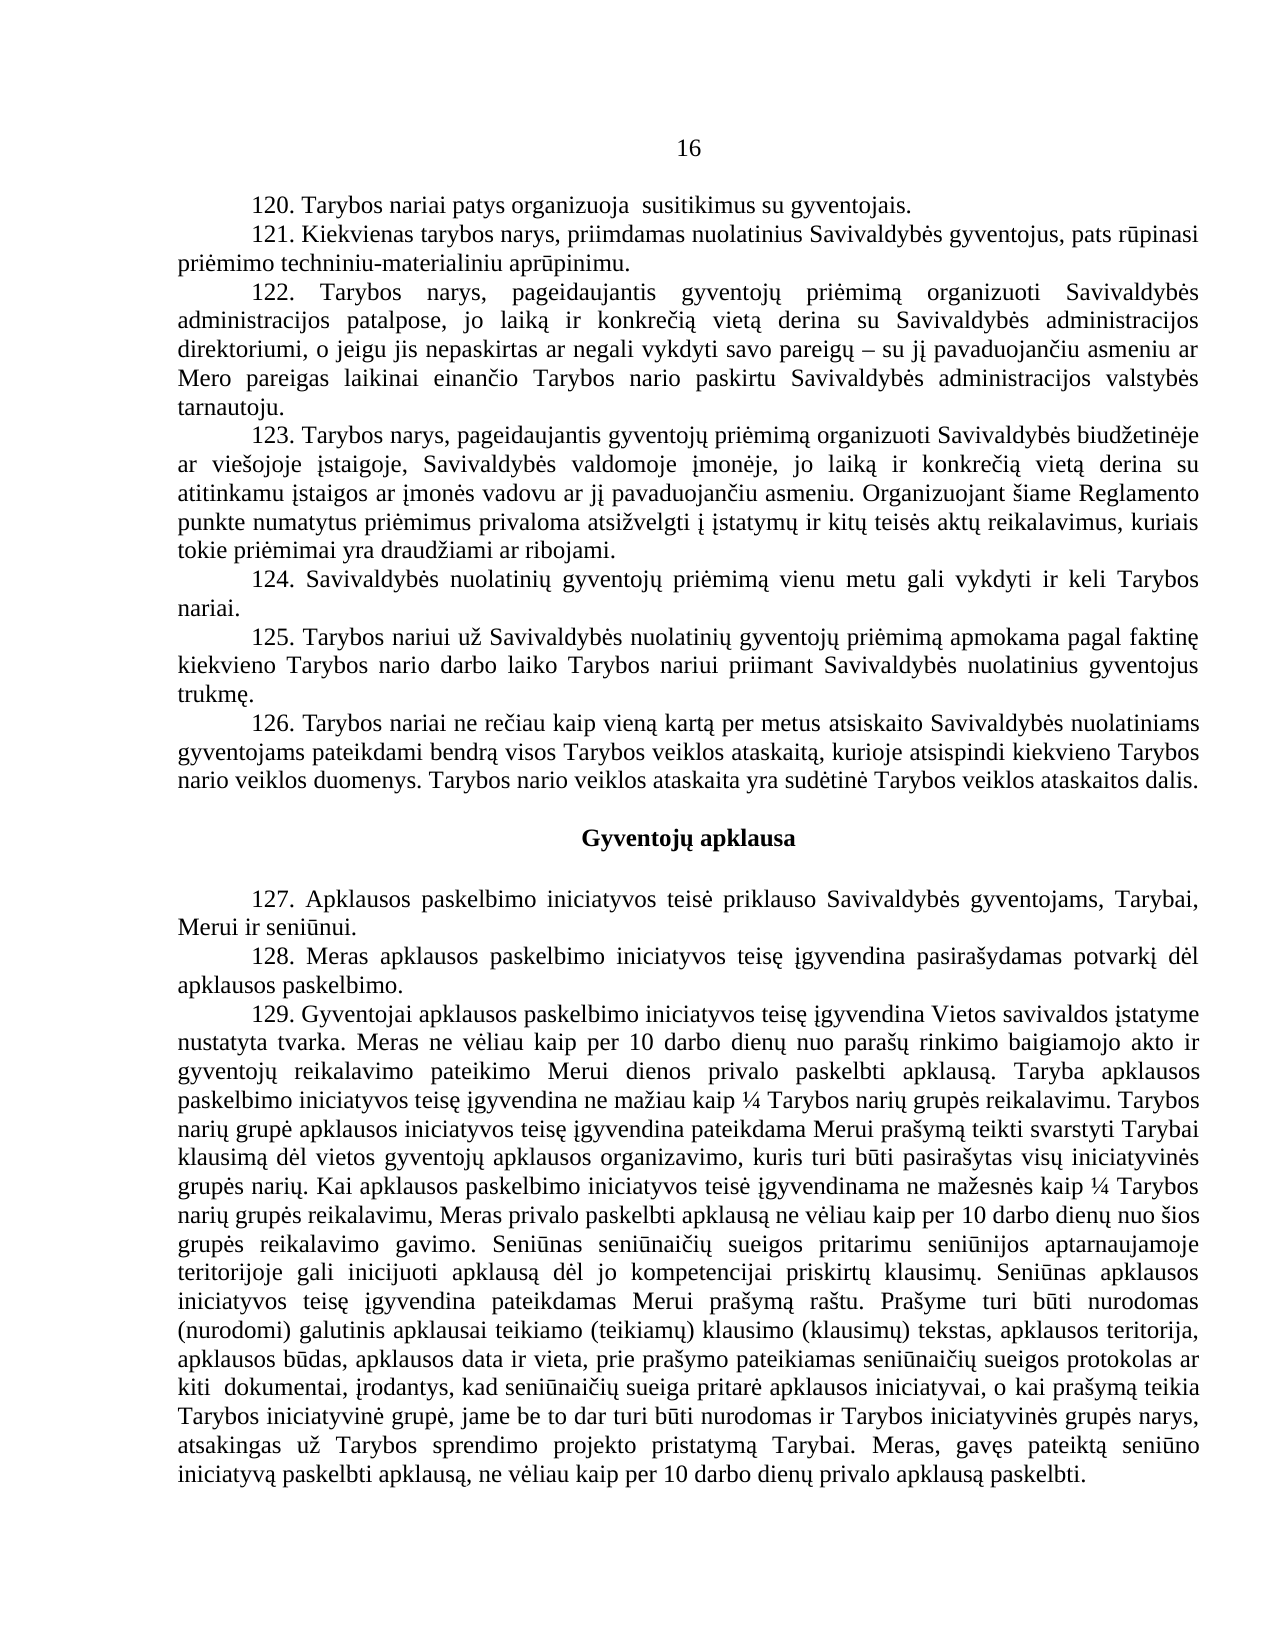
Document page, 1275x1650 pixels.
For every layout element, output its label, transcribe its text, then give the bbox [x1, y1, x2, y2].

text 123. Tarybos narys, pageidaujantis gyventojų priėmimą organizuoti Savivaldybės biudžetinėje ar viešojoje įstaigoje, Savivaldybės valdomoje įmonėje, jo laiką ir konkrečią vietą derina su atitinkamu įstaigos ar įmonės vadovu ar jį pavaduojančiu asmeniu. Organizuojant šiame Reglamento punkte numatytus priėmimus privaloma atsižvelgti į įstatymų ir kitų teisės aktų reikalavimus, kuriais tokie priėmimai yra draudžiami ar ribojami. [177, 420, 1200, 564]
text 127. Apklausos paskelbimo iniciatyvos teisė priklauso Savivaldybės gyventojams, Tarybai, Merui ir seniūnui. [177, 884, 1200, 941]
text 122. Tarybos narys, pageidaujantis gyventojų priėmimą organizuoti Savivaldybės administracijos patalpose, jo laiką ir konkrečią vietą derina su Savivaldybės administracijos direktoriumi, o jeigu jis nepaskirtas ar negali vykdyti savo pareigų – su jį pavaduojančiu asmeniu ar Mero pareigas laikinai einančio Tarybos nario paskirtu Savivaldybės administracijos valstybės tarnautoju. [177, 277, 1200, 420]
text 125. Tarybos nariui už Savivaldybės nuolatinių gyventojų priėmimą apmokama pagal faktinę kiekvieno Tarybos nario darbo laiko Tarybos nariui priimant Savivaldybės nuolatinius gyventojus trukmę. [177, 622, 1200, 708]
text 126. Tarybos nariai ne rečiau kaip vieną kartą per metus atsiskaito Savivaldybės nuolatiniams gyventojams pateikdami bendrą visos Tarybos veiklos ataskaitą, kurioje atsispindi kiekvieno Tarybos nario veiklos duomenys. Tarybos nario veiklos ataskaita yra sudėtinė Tarybos veiklos ataskaitos dalis. [177, 708, 1200, 794]
text 121. Kiekvienas tarybos narys, priimdamas nuolatinius Savivaldybės gyventojus, pats rūpinasi priėmimo techniniu-materialiniu aprūpinimu. [177, 219, 1200, 277]
text 124. Savivaldybės nuolatinių gyventojų priėmimą vienu metu gali vykdyti ir keli Tarybos nariai. [177, 564, 1200, 622]
text 128. Meras apklausos paskelbimo iniciatyvos teisę įgyvendina pasirašydamas potvarkį dėl apklausos paskelbimo. [177, 941, 1200, 999]
text 120. Tarybos nariai patys organizuoja susitikimus su gyventojais. [177, 190, 1200, 219]
text Gyventojų apklausa [177, 823, 1200, 852]
text 129. Gyventojai apklausos paskelbimo iniciatyvos teisę įgyvendina Vietos savivaldos įstatyme nustatyta tvarka. Meras ne vėliau kaip per 10 darbo dienų nuo parašų rinkimo baigiamojo akto ir gyventojų reikalavimo pateikimo Merui dienos privalo paskelbti apklausą. Taryba apklausos paskelbimo iniciatyvos teisę įgyvendina ne mažiau kaip ¼ Tarybos narių grupės reikalavimu. Tarybos narių grupė apklausos iniciatyvos teisę įgyvendina pateikdama Merui prašymą teikti svarstyti Tarybai klausimą dėl vietos gyventojų apklausos organizavimo, kuris turi būti pasirašytas visų iniciatyvinės grupės narių. Kai apklausos paskelbimo iniciatyvos teisė įgyvendinama ne mažesnės kaip ¼ Tarybos narių grupės reikalavimu, Meras privalo paskelbti apklausą ne vėliau kaip per 10 darbo dienų nuo šios grupės reikalavimo gavimo. Seniūnas seniūnaičių sueigos pritarimu seniūnijos aptarnaujamoje teritorijoje gali inicijuoti apklausą dėl jo kompetencijai priskirtų klausimų. Seniūnas apklausos iniciatyvos teisę įgyvendina pateikdamas Merui prašymą raštu. Prašyme turi būti nurodomas (nurodomi) galutinis apklausai teikiamo (teikiamų) klausimo (klausimų) tekstas, apklausos teritorija, apklausos būdas, apklausos data ir vieta, prie prašymo pateikiamas seniūnaičių sueigos protokolas ar kiti dokumentai, įrodantys, kad seniūnaičių sueiga pritarė apklausos iniciatyvai, o kai prašymą teikia Tarybos iniciatyvinė grupė, jame be to dar turi būti nurodomas ir Tarybos iniciatyvinės grupės narys, atsakingas už Tarybos sprendimo projekto pristatymą Tarybai. Meras, gavęs pateiktą seniūno iniciatyvą paskelbti apklausą, ne vėliau kaip per 10 darbo dienų privalo apklausą paskelbti. [177, 999, 1200, 1487]
